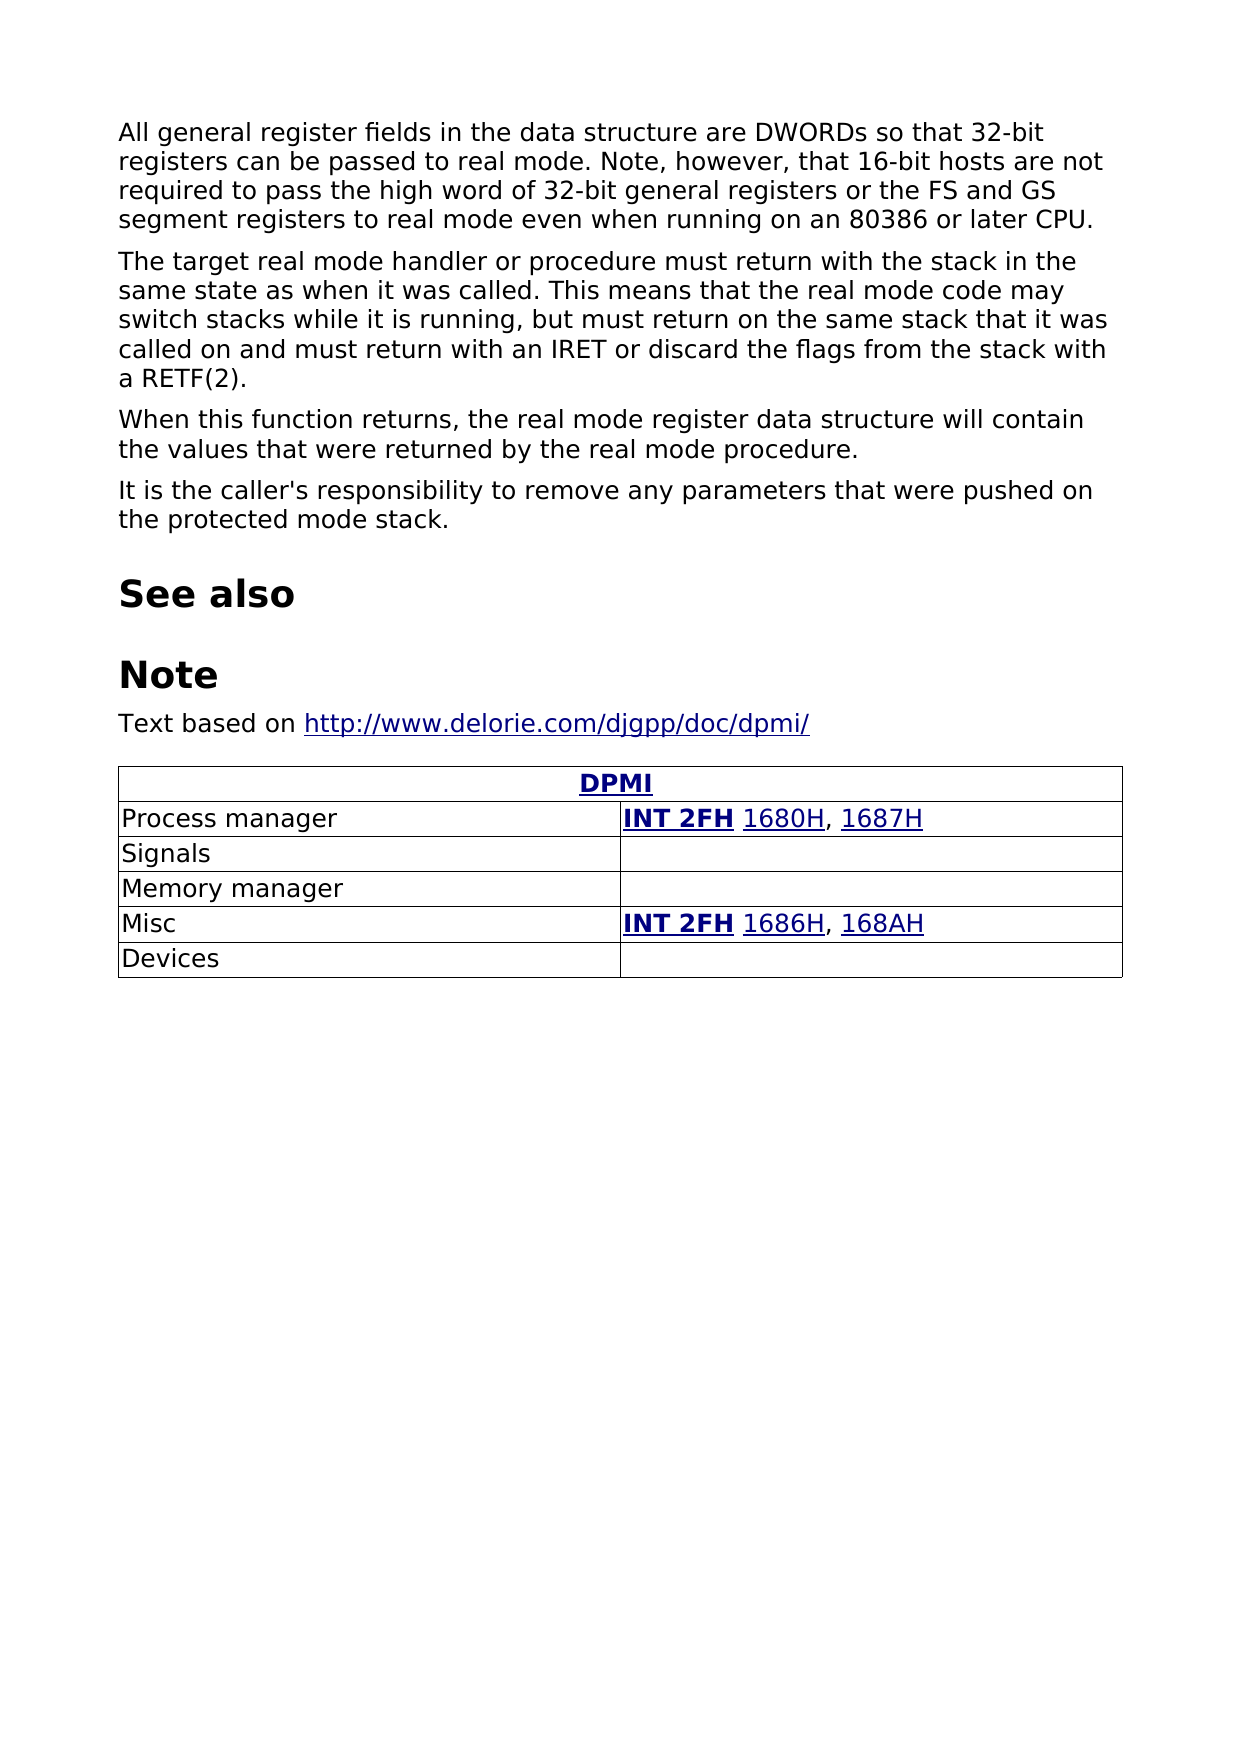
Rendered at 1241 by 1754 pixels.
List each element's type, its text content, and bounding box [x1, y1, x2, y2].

table_cell INT 2FH 1680H, 1687H [621, 802, 1122, 836]
table_cell [621, 837, 1122, 871]
table_cell [621, 872, 1122, 906]
table_cell Signals [119, 837, 620, 871]
table_cell Misc [119, 907, 620, 942]
subtitle Note [118, 653, 1122, 697]
text All general register fields in the data structure are DWORDs so that 32-bit registers can be passed to real mode. Note, however, that 16-bit hosts are not required to pass the high word of 32-bit general registers or the FS and GS segment registers to real mode even when running on an 80386 or later CPU. [118, 118, 1122, 235]
table_cell Devices [119, 943, 620, 977]
subtitle See also [118, 572, 1122, 616]
text Text based on http://www.delorie.com/djgpp/doc/dpmi/ [118, 709, 1122, 739]
table_cell Memory manager [119, 872, 620, 906]
text When this function returns, the real mode register data structure will contain the values that were returned by the real mode procedure. [118, 406, 1122, 464]
text The target real mode handler or procedure must return with the stack in the same state as when it was called. This means that the real mode code may switch stacks while it is running, but must return on the same stack that it was called on and must return with an IRET or discard the flags from the stack with a RETF(2). [118, 247, 1122, 393]
table_cell INT 2FH 1686H, 168AH [621, 907, 1122, 942]
text It is the caller's responsibility to remove any parameters that were pushed on the protected mode stack. [118, 476, 1122, 535]
table_cell [621, 943, 1122, 977]
table_cell Process manager [119, 802, 620, 836]
table_header DPMI [119, 767, 1122, 801]
